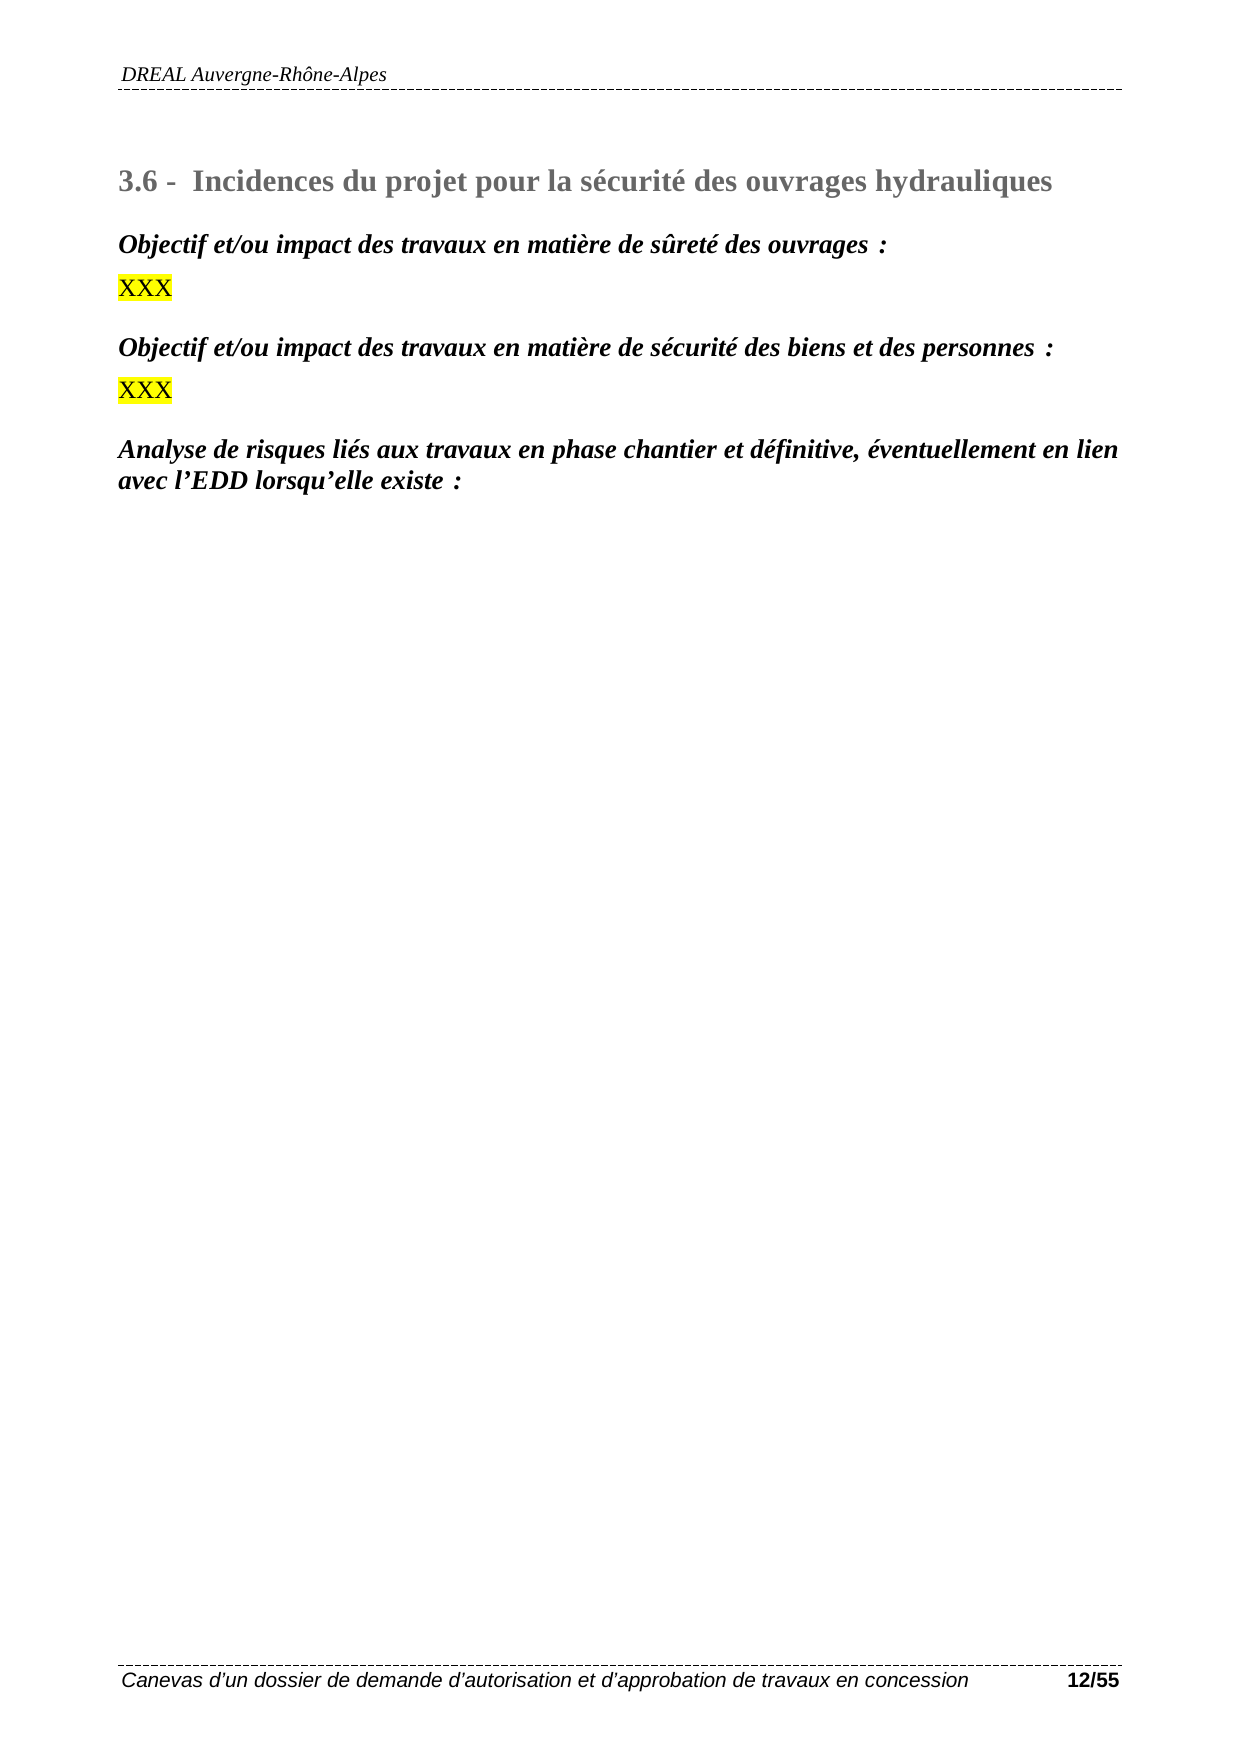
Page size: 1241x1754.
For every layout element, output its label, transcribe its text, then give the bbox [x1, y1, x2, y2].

text XXX [118, 377, 1122, 404]
text Objectif et/ou impact des travaux en matière de sécurité des biens et des personnes : [118, 331, 1122, 362]
text Objectif et/ou impact des travaux en matière de sûreté des ouvrages : [118, 228, 1122, 259]
text XXX [118, 274, 1122, 301]
text Analyse de risques liés aux travaux en phase chantier et définitive, éventuellement en lien avec l’EDD lorsqu’elle existe : [118, 433, 1122, 496]
subtitle Incidences du projet pour la sécurité des ouvrages hydrauliques [118, 162, 1122, 199]
